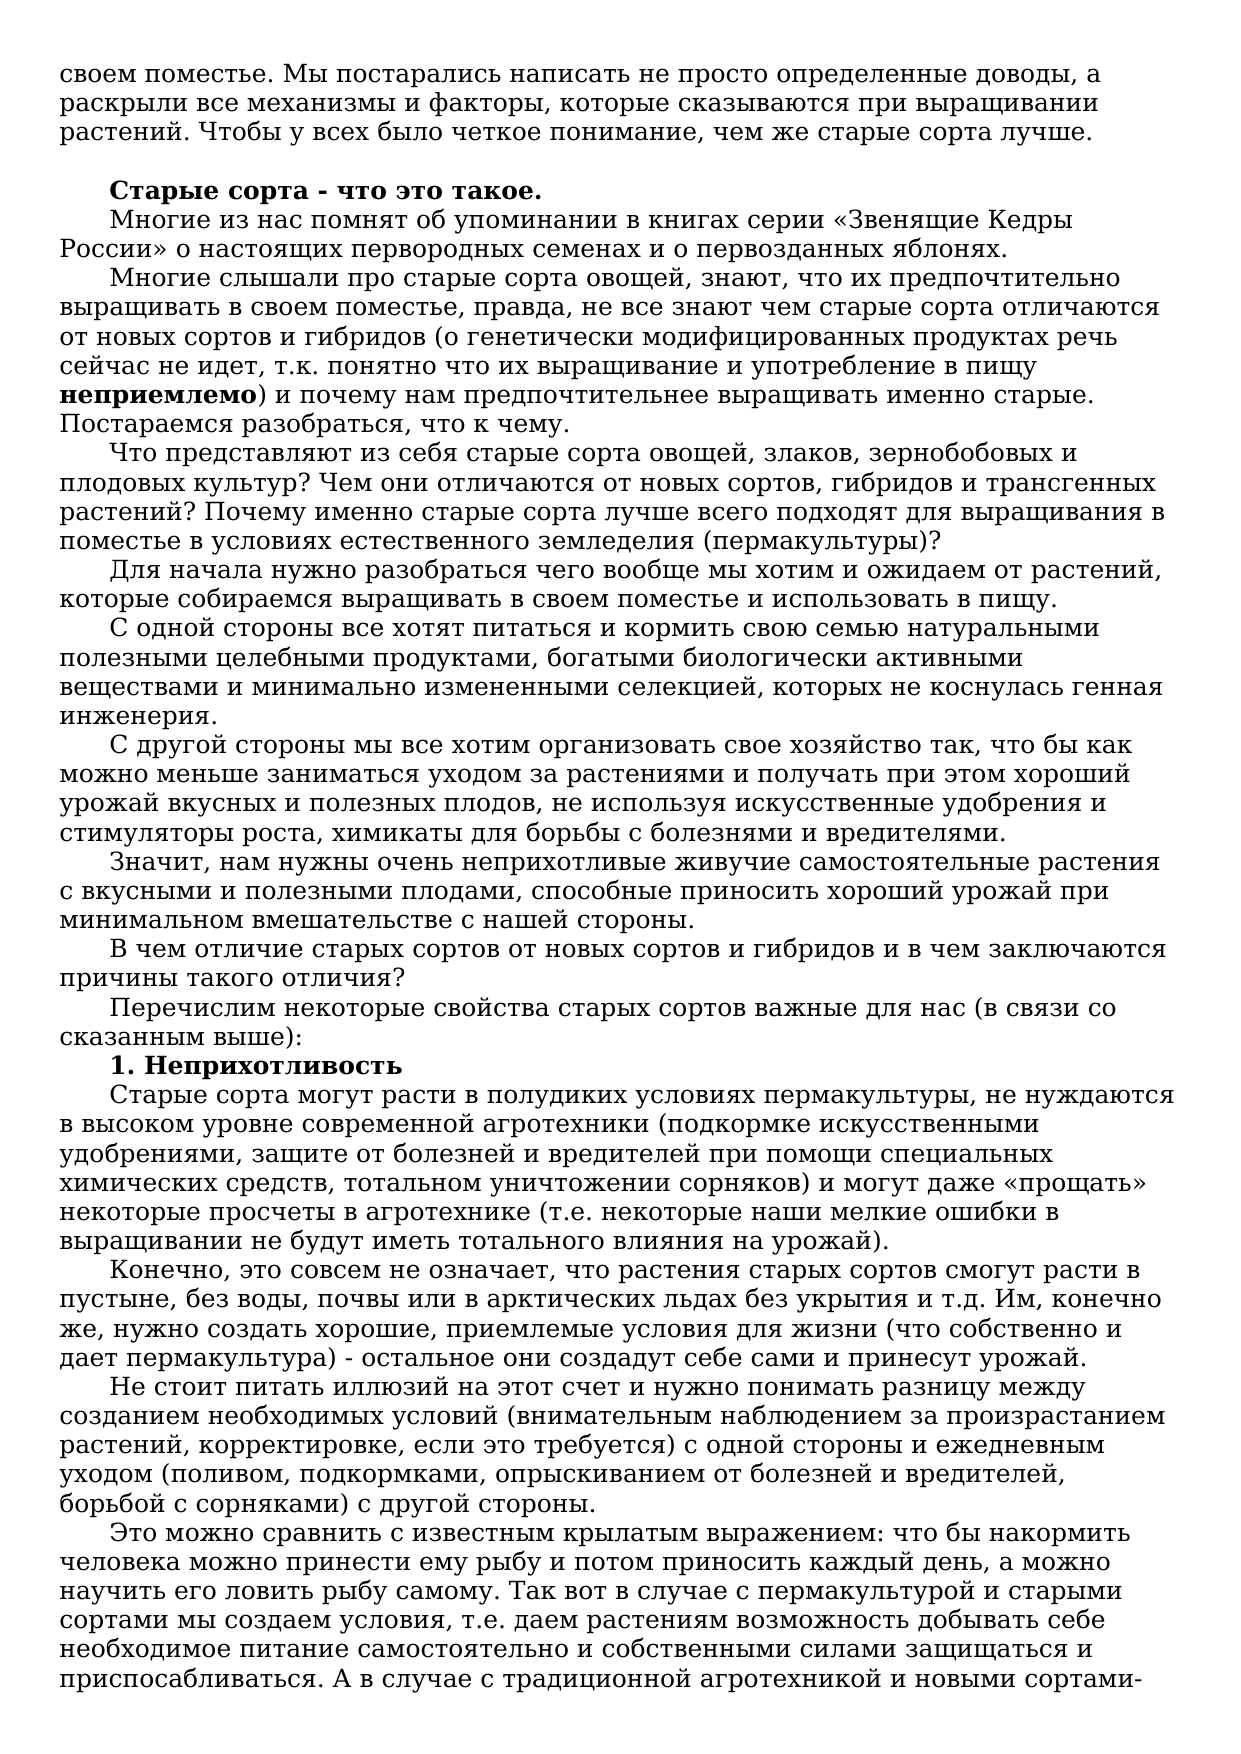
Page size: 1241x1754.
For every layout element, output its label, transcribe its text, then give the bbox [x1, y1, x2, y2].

text 1. Неприхотливость [59, 1051, 1181, 1081]
text Что представляют из себя старые сорта овощей, злаков, зернобобовых и плодовых культур? Чем они отличаются от новых сортов, гибридов и трансгенных растений? Почему именно старые сорта лучше всего подходят для выращивания в поместье в условиях естественного земледелия (пермакультуры)? [59, 439, 1181, 555]
text Значит, нам нужны очень неприхотливые живучие самостоятельные растения с вкусными и полезными плодами, способные приносить хороший урожай при минимальном вмешательстве с нашей стороны. [59, 847, 1181, 934]
text Для начала нужно разобраться чего вообще мы хотим и ожидаем от растений, которые собираемся выращивать в своем поместье и использовать в пищу. [59, 555, 1181, 614]
text Не стоит питать иллюзий на этот счет и нужно понимать разницу между созданием необходимых условий (внимательным наблюдением за произрастанием растений, корректировке, если это требуется) с одной стороны и ежедневным уходом (поливом, подкормками, опрыскиванием от болезней и вредителей, борьбой с сорняками) с другой стороны. [59, 1372, 1181, 1518]
text своем поместье. Мы постарались написать не просто определенные доводы, а раскрыли все механизмы и факторы, которые сказываются при выращивании растений. Чтобы у всех было четкое понимание, чем же старые сорта лучше. [59, 59, 1181, 147]
text Старые сорта могут расти в полудиких условиях пермакультуры, не нуждаются в высоком уровне современной агротехники (подкормке искусственными удобрениями, защите от болезней и вредителей при помощи специальных химических средств, тотальном уничтожении сорняков) и могут даже «прощать» некоторые просчеты в агротехнике (т.е. некоторые наши мелкие ошибки в выращивании не будут иметь тотального влияния на урожай). [59, 1081, 1181, 1256]
text С одной стороны все хотят питаться и кормить свою семью натуральными полезными целебными продуктами, богатыми биологически активными веществами и минимально измененными селекцией, которых не коснулась генная инженерия. [59, 614, 1181, 730]
text Конечно, это совсем не означает, что растения старых сортов смогут расти в пустыне, без воды, почвы или в арктических льдах без укрытия и т.д. Им, конечно же, нужно создать хорошие, приемлемые условия для жизни (что собственно и дает пермакультура) - остальное они создадут себе сами и принесут урожай. [59, 1256, 1181, 1372]
text Это можно сравнить с известным крылатым выражением: что бы накормить человека можно принести ему рыбу и потом приносить каждый день, а можно научить его ловить рыбу самому. Так вот в случае с пермакультурой и старыми сортами мы создаем условия, т.е. даем растениям возможность добывать себе необходимое питание самостоятельно и собственными силами защищаться и приспосабливаться. А в случае с традиционной агротехникой и новыми сортами- [59, 1518, 1181, 1693]
text Старые сорта - что это такое. [59, 176, 1181, 205]
text Многие из нас помнят об упоминании в книгах серии «Звенящие Кедры России» о настоящих первородных семенах и о первозданных яблонях. [59, 205, 1181, 263]
text В чем отличие старых сортов от новых сортов и гибридов и в чем заключаются причины такого отличия? [59, 934, 1181, 993]
text С другой стороны мы все хотим организовать свое хозяйство так, что бы как можно меньше заниматься уходом за растениями и получать при этом хороший урожай вкусных и полезных плодов, не используя искусственные удобрения и стимуляторы роста, химикаты для борьбы с болезнями и вредителями. [59, 730, 1181, 847]
text Перечислим некоторые свойства старых сортов важные для нас (в связи со сказанным выше): [59, 993, 1181, 1051]
text Многие слышали про старые сорта овощей, знают, что их предпочтительно выращивать в своем поместье, правда, не все знают чем старые сорта отличаются от новых сортов и гибридов (о генетически модифицированных продуктах речь сейчас не идет, т.к. понятно что их выращивание и употребление в пищу неприемлемо) и почему нам предпочтительнее выращивать именно старые. Постараемся разобраться, что к чему. [59, 263, 1181, 439]
